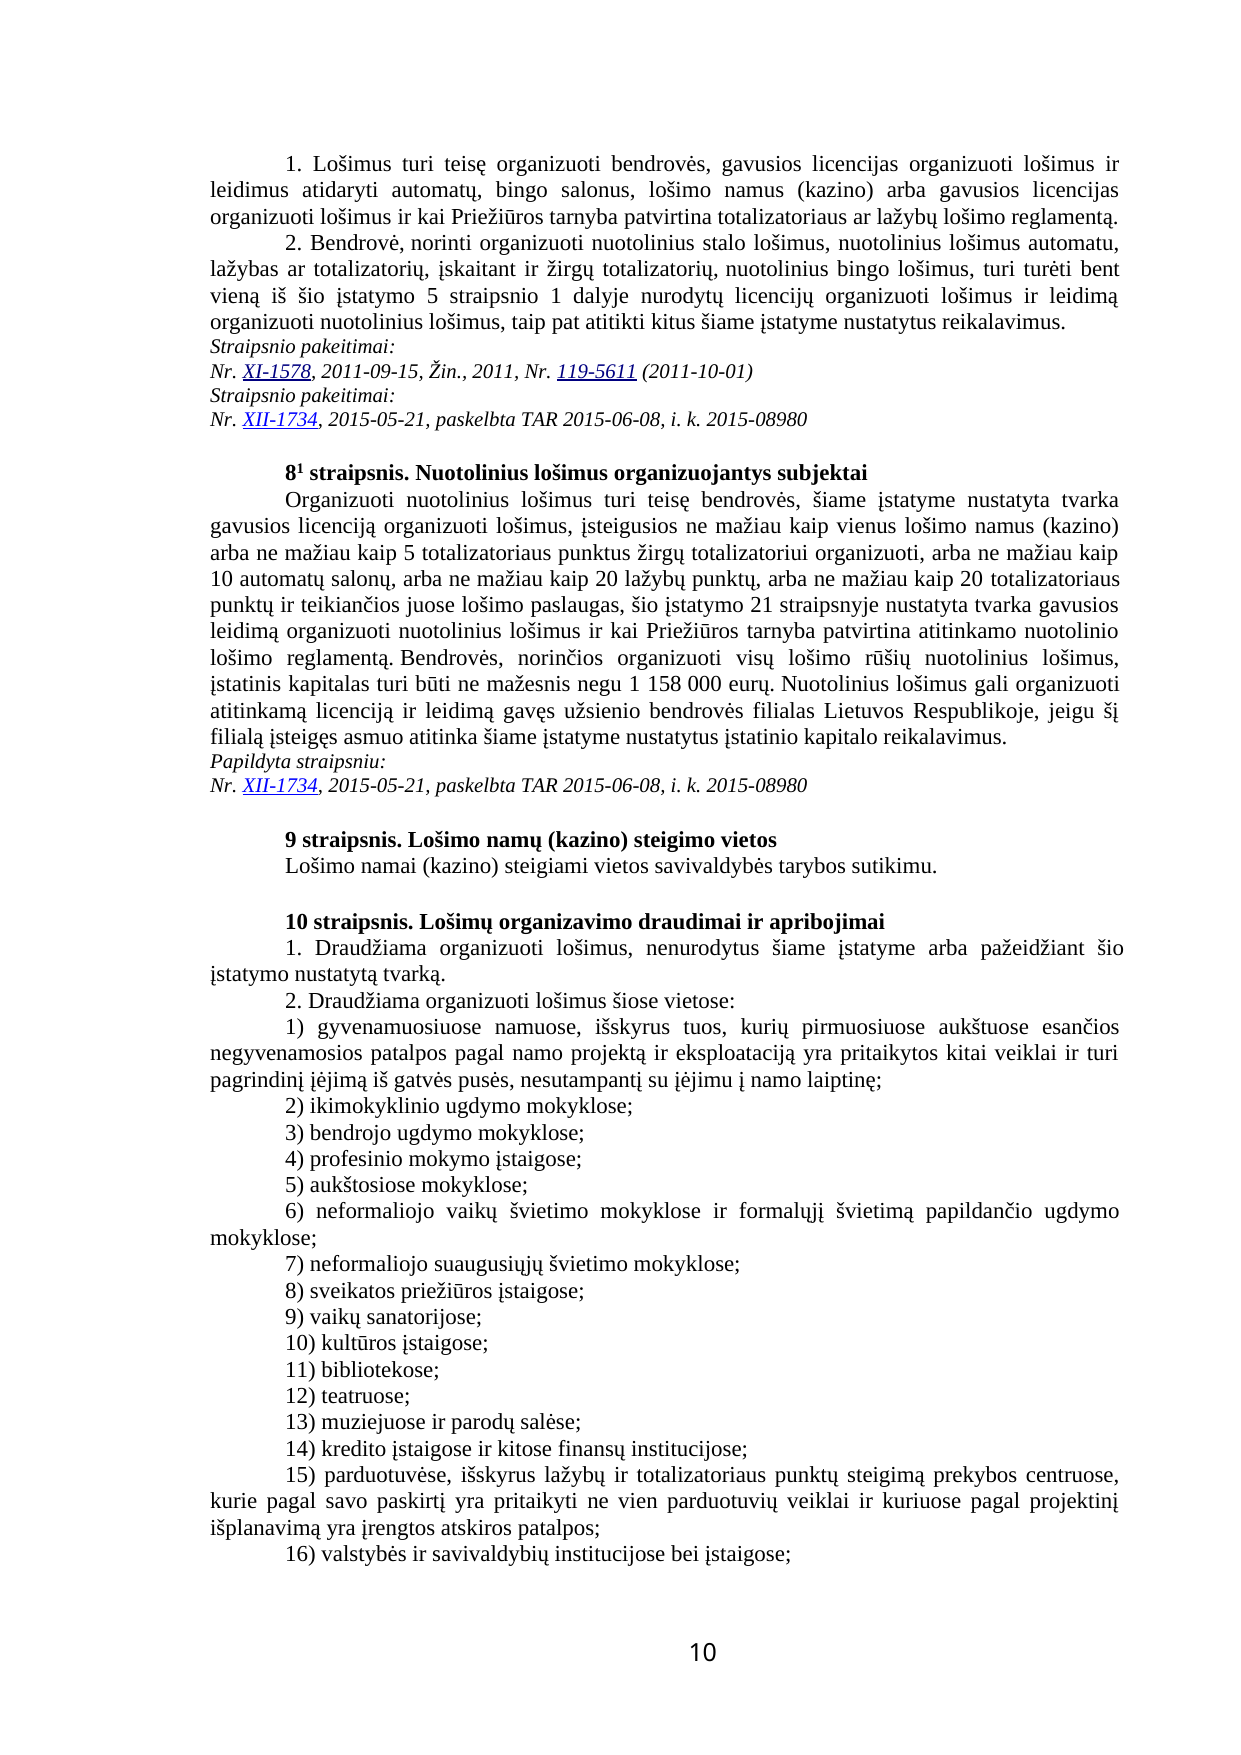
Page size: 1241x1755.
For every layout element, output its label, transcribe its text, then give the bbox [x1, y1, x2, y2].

text 13) muziejuose ir parodų salėse; [210, 1408, 1120, 1435]
text 9 straipsnis. Lošimo namų (kazino) steigimo vietos [210, 826, 1126, 853]
text 14) kredito įstaigose ir kitose finansų institucijose; [210, 1435, 1120, 1461]
text 10) kultūros įstaigose; [210, 1329, 1120, 1356]
text Papildyta straipsniu: [210, 749, 1120, 773]
text 81 straipsnis. Nuotolinius lošimus organizuojantys subjektai [210, 459, 1120, 486]
text 8) sveikatos priežiūros įstaigose; [210, 1277, 1120, 1303]
text 6) neformaliojo vaikų švietimo mokyklose ir formalųjį švietimą papildančio ugdymo mokyklose; [210, 1198, 1120, 1250]
text 9) vaikų sanatorijose; [210, 1303, 1120, 1329]
text 1. Lošimus turi teisę organizuoti bendrovės, gavusios licencijas organizuoti lošimus ir leidimus atidaryti automatų, bingo salonus, lošimo namus (kazino) arba gavusios licencijas organizuoti lošimus ir kai Priežiūros tarnyba patvirtina totalizatoriaus ar lažybų lošimo reglamentą. [210, 150, 1120, 229]
text 2. Draudžiama organizuoti lošimus šiose vietose: [210, 987, 1120, 1013]
text Nr. XI-1578, 2011-09-15, Žin., 2011, Nr. 119-5611 (2011-10-01) [210, 358, 1120, 383]
text 10 straipsnis. Lošimų organizavimo draudimai ir apribojimai [210, 908, 1126, 934]
text Lošimo namai (kazino) steigiami vietos savivaldybės tarybos sutikimu. [210, 853, 1126, 879]
text 3) bendrojo ugdymo mokyklose; [210, 1118, 1120, 1145]
text 1. Draudžiama organizuoti lošimus, nenurodytus šiame įstatyme arba pažeidžiant šio įstatymo nustatytą tvarką. [210, 934, 1126, 987]
text 16) valstybės ir savivaldybių institucijose bei įstaigose; [210, 1540, 1120, 1567]
text 5) aukštosiose mokyklose; [210, 1171, 1120, 1198]
text Straipsnio pakeitimai: [210, 383, 1120, 407]
text 7) neformaliojo suaugusiųjų švietimo mokyklose; [210, 1250, 1120, 1277]
text 2. Bendrovė, norinti organizuoti nuotolinius stalo lošimus, nuotolinius lošimus automatu, lažybas ar totalizatorių, įskaitant ir žirgų totalizatorių, nuotolinius bingo lošimus, turi turėti bent vieną iš šio įstatymo 5 straipsnio 1 dalyje nurodytų licencijų organizuoti lošimus ir leidimą organizuoti nuotolinius lošimus, taip pat atitikti kitus šiame įstatyme nustatytus reikalavimus. [210, 229, 1120, 334]
text 2) ikimokyklinio ugdymo mokyklose; [210, 1092, 1120, 1118]
text 4) profesinio mokymo įstaigose; [210, 1145, 1120, 1171]
text 11) bibliotekose; [210, 1356, 1120, 1382]
text Nr. XII-1734, 2015-05-21, paskelbta TAR 2015-06-08, i. k. 2015-08980 [210, 773, 1120, 797]
text 15) parduotuvėse, išskyrus lažybų ir totalizatoriaus punktų steigimą prekybos centruose, kurie pagal savo paskirtį yra pritaikyti ne vien parduotuvių veiklai ir kuriuose pagal projektinį išplanavimą yra įrengtos atskiros patalpos; [210, 1461, 1120, 1540]
text Straipsnio pakeitimai: [210, 334, 1120, 358]
text Organizuoti nuotolinius lošimus turi teisę bendrovės, šiame įstatyme nustatyta tvarka gavusios licenciją organizuoti lošimus, įsteigusios ne mažiau kaip vienus lošimo namus (kazino) arba ne mažiau kaip 5 totalizatoriaus punktus žirgų totalizatoriui organizuoti, arba ne mažiau kaip 10 automatų salonų, arba ne mažiau kaip 20 lažybų punktų, arba ne mažiau kaip 20 totalizatoriaus punktų ir teikiančios juose lošimo paslaugas, šio įstatymo 21 straipsnyje nustatyta tvarka gavusios leidimą organizuoti nuotolinius lošimus ir kai Priežiūros tarnyba patvirtina atitinkamo nuotolinio lošimo reglamentą. Bendrovės, norinčios organizuoti visų lošimo rūšių nuotolinius lošimus, įstatinis kapitalas turi būti ne mažesnis negu 1 158 000 eurų. Nuotolinius lošimus gali organizuoti atitinkamą licenciją ir leidimą gavęs užsienio bendrovės filialas Lietuvos Respublikoje, jeigu šį filialą įsteigęs asmuo atitinka šiame įstatyme nustatytus įstatinio kapitalo reikalavimus. [210, 486, 1120, 749]
text Nr. XII-1734, 2015-05-21, paskelbta TAR 2015-06-08, i. k. 2015-08980 [210, 407, 1120, 431]
text 12) teatruose; [210, 1382, 1120, 1408]
text 1) gyvenamuosiuose namuose, išskyrus tuos, kurių pirmuosiuose aukštuose esančios negyvenamosios patalpos pagal namo projektą ir eksploataciją yra pritaikytos kitai veiklai ir turi pagrindinį įėjimą iš gatvės pusės, nesutampantį su įėjimu į namo laiptinę; [210, 1013, 1120, 1092]
